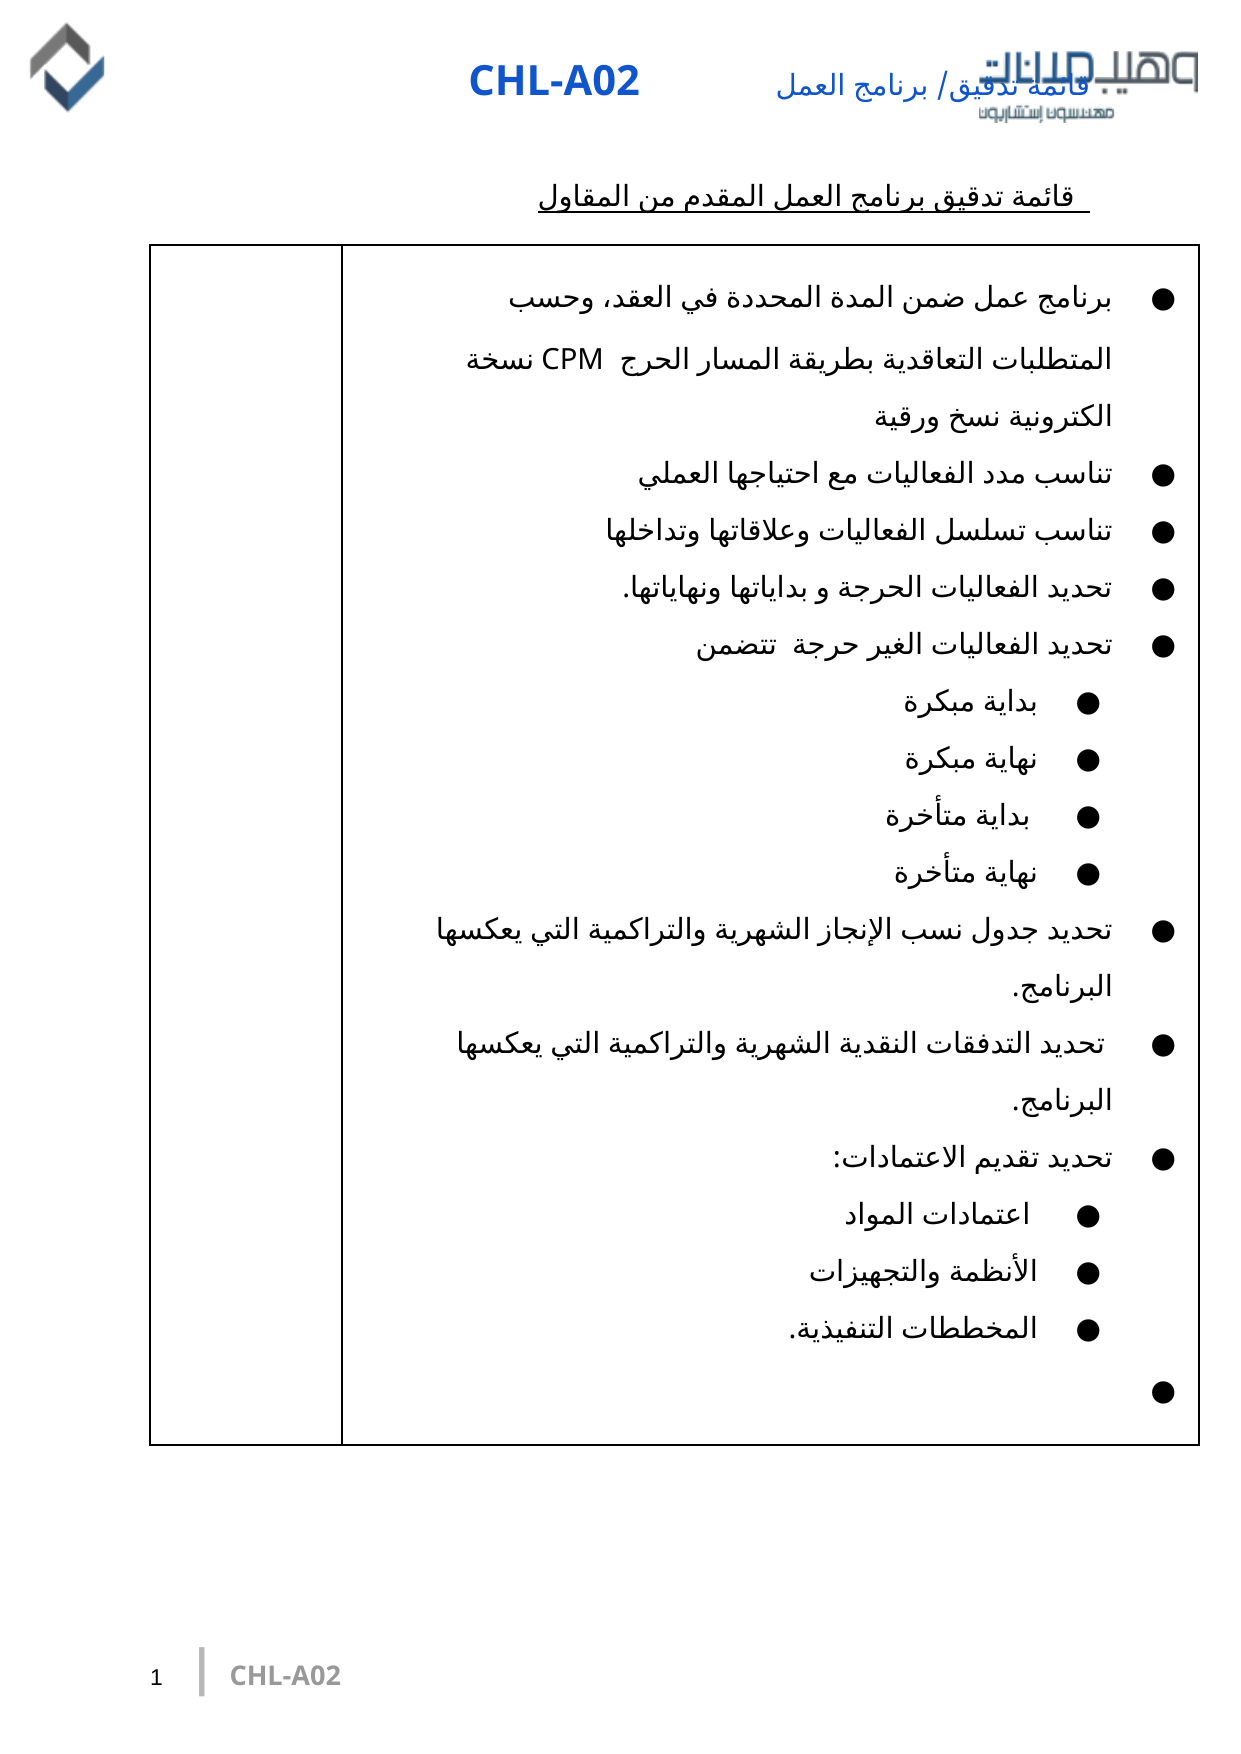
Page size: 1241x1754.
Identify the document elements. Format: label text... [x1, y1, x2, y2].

text قائمة تدقيق برنامج العمل المقدم من المقاول [150, 181, 1090, 219]
table_header برنامج عمل ضمن المدة المحددة في العقد، وحسب المتطلبات التعاقدية بطريقة المسار الحرج CPM نسخة الكترونية نسخ ورقية تناسب مدد الفعاليات مع احتياجها العملي تناسب تسلسل الفعاليات وعلاقاتها وتداخلها تحديد الفعاليات الحرجة و بداياتها ونهاياتها. تحديد الفعاليات الغير حرجة تتضمن بداية مبكرة نهاية مبكرة بداية متأخرة نهاية متأخرة تحديد جدول نسب الإنجاز الشهرية والتراكمية التي يعكسها البرنامج. تحديد التدفقات النقدية الشهرية والتراكمية التي يعكسها البرنامج. تحديد تقديم الاعتمادات: اعتمادات المواد الأنظمة والتجهيزات المخططات التنفيذية. [343, 246, 1198, 1444]
picture [979, 51, 1198, 123]
table_header [151, 246, 341, 1444]
picture [21, 21, 114, 114]
